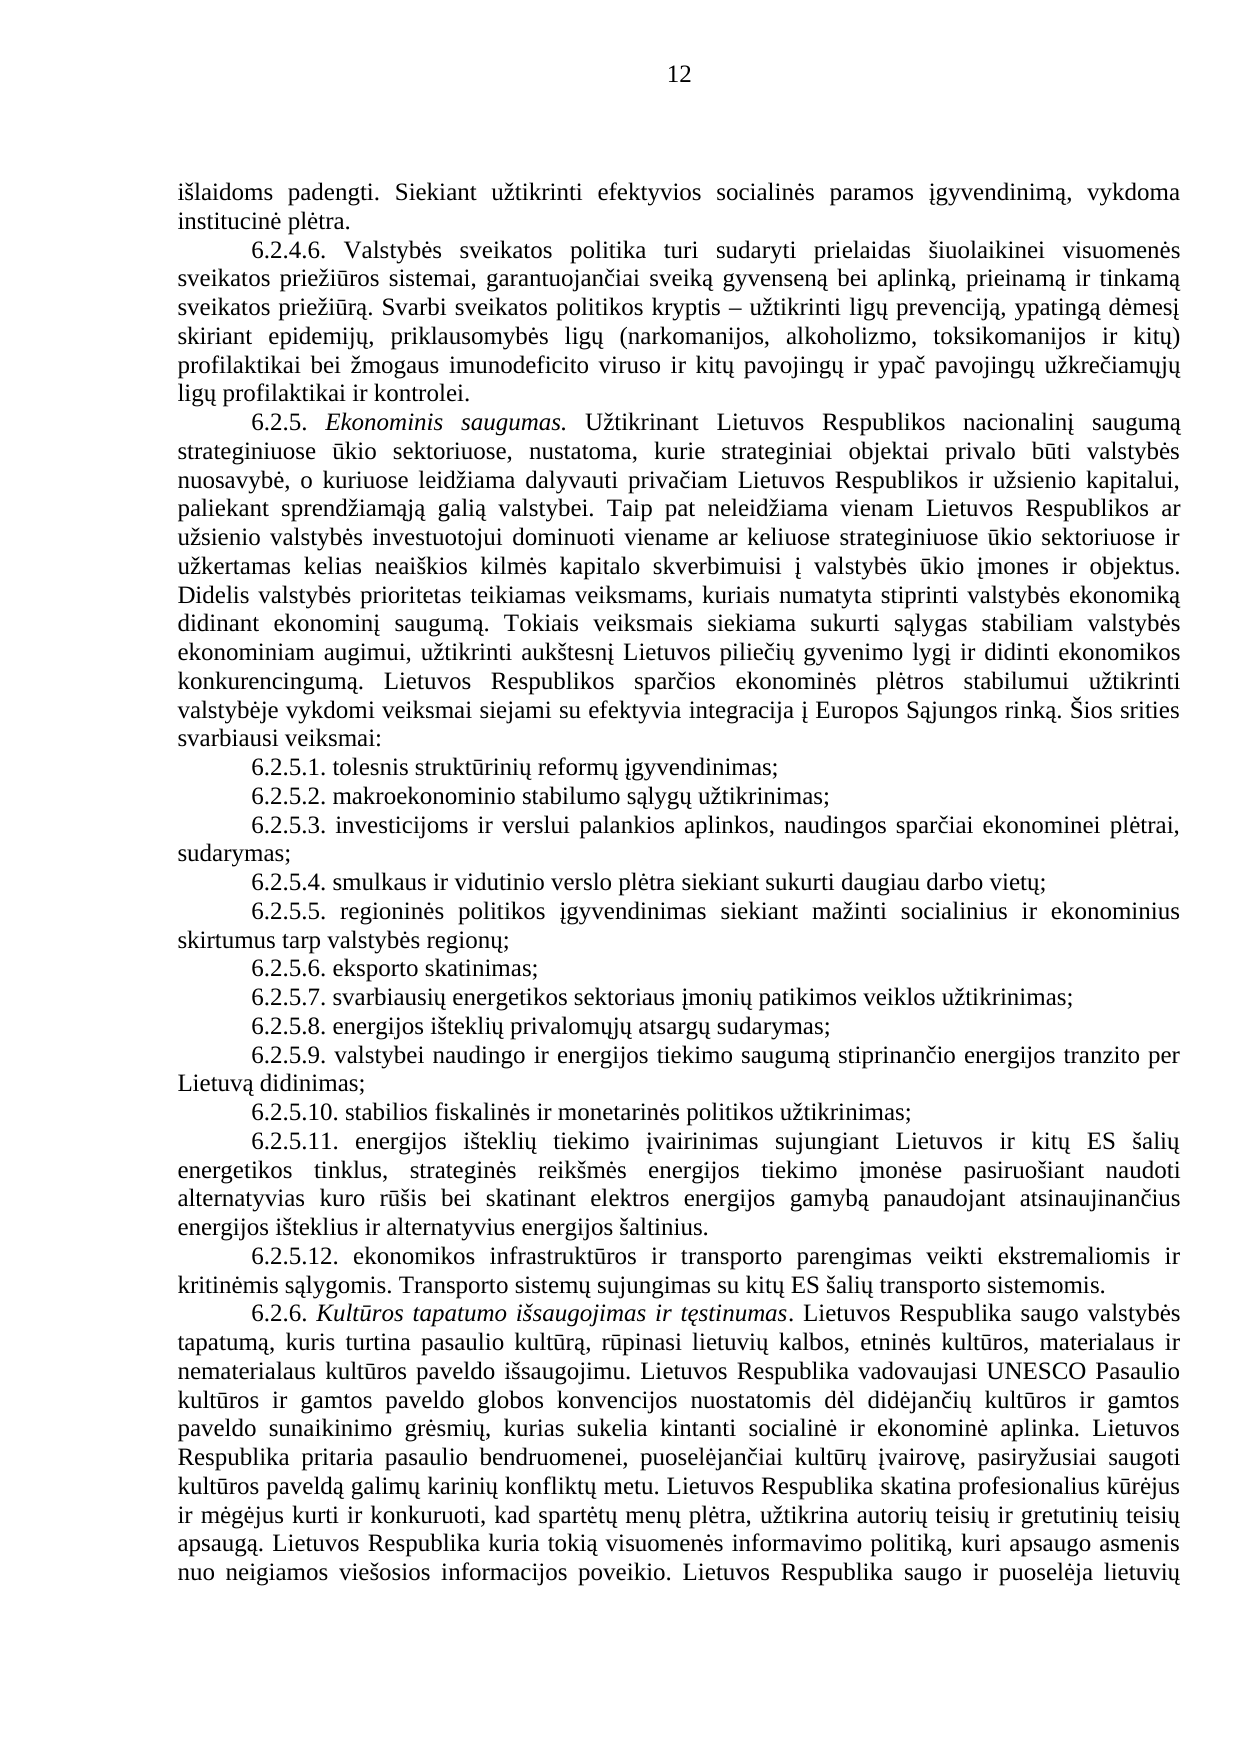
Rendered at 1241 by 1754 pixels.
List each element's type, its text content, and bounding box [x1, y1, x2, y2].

text 6.2.5. Ekonominis saugumas. Užtikrinant Lietuvos Respublikos nacionalinį saugumą strateginiuose ūkio sektoriuose, nustatoma, kurie strateginiai objektai privalo būti valstybės nuosavybė, o kuriuose leidžiama dalyvauti privačiam Lietuvos Respublikos ir užsienio kapitalui, paliekant sprendžiamąją galią valstybei. Taip pat neleidžiama vienam Lietuvos Respublikos ar užsienio valstybės investuotojui dominuoti viename ar keliuose strateginiuose ūkio sektoriuose ir užkertamas kelias neaiškios kilmės kapitalo skverbimuisi į valstybės ūkio įmones ir objektus. Didelis valstybės prioritetas teikiamas veiksmams, kuriais numatyta stiprinti valstybės ekonomiką didinant ekonominį saugumą. Tokiais veiksmais siekiama sukurti sąlygas stabiliam valstybės ekonominiam augimui, užtikrinti aukštesnį Lietuvos piliečių gyvenimo lygį ir didinti ekonomikos konkurencingumą. Lietuvos Respublikos sparčios ekonominės plėtros stabilumui užtikrinti valstybėje vykdomi veiksmai siejami su efektyvia integracija į Europos Sąjungos rinką. Šios srities svarbiausi veiksmai: [177, 407, 1181, 752]
text 6.2.5.9. valstybei naudingo ir energijos tiekimo saugumą stiprinančio energijos tranzito per Lietuvą didinimas; [177, 1040, 1181, 1097]
text 6.2.5.12. ekonomikos infrastruktūros ir transporto parengimas veikti ekstremaliomis ir kritinėmis sąlygomis. Transporto sistemų sujungimas su kitų ES šalių transporto sistemomis. [177, 1241, 1181, 1298]
text išlaidoms padengti. Siekiant užtikrinti efektyvios socialinės paramos įgyvendinimą, vykdoma institucinė plėtra. [177, 177, 1181, 235]
text 6.2.5.8. energijos išteklių privalomųjų atsargų sudarymas; [177, 1011, 1181, 1040]
text 6.2.6. Kultūros tapatumo išsaugojimas ir tęstinumas. Lietuvos Respublika saugo valstybės tapatumą, kuris turtina pasaulio kultūrą, rūpinasi lietuvių kalbos, etninės kultūros, materialaus ir nematerialaus kultūros paveldo išsaugojimu. Lietuvos Respublika vadovaujasi UNESCO Pasaulio kultūros ir gamtos paveldo globos konvencijos nuostatomis dėl didėjančių kultūros ir gamtos paveldo sunaikinimo grėsmių, kurias sukelia kintanti socialinė ir ekonominė aplinka. Lietuvos Respublika pritaria pasaulio bendruomenei, puoselėjančiai kultūrų įvairovę, pasiryžusiai saugoti kultūros paveldą galimų karinių konfliktų metu. Lietuvos Respublika skatina profesionalius kūrėjus ir mėgėjus kurti ir konkuruoti, kad spartėtų menų plėtra, užtikrina autorių teisių ir gretutinių teisių apsaugą. Lietuvos Respublika kuria tokią visuomenės informavimo politiką, kuri apsaugo asmenis nuo neigiamos viešosios informacijos poveikio. Lietuvos Respublika saugo ir puoselėja lietuvių [177, 1298, 1181, 1586]
text 6.2.5.5. regioninės politikos įgyvendinimas siekiant mažinti socialinius ir ekonominius skirtumus tarp valstybės regionų; [177, 896, 1181, 953]
text 6.2.5.3. investicijoms ir verslui palankios aplinkos, naudingos sparčiai ekonominei plėtrai, sudarymas; [177, 810, 1181, 867]
text 6.2.4.6. Valstybės sveikatos politika turi sudaryti prielaidas šiuolaikinei visuomenės sveikatos priežiūros sistemai, garantuojančiai sveiką gyvenseną bei aplinką, prieinamą ir tinkamą sveikatos priežiūrą. Svarbi sveikatos politikos kryptis – užtikrinti ligų prevenciją, ypatingą dėmesį skiriant epidemijų, priklausomybės ligų (narkomanijos, alkoholizmo, toksikomanijos ir kitų) profilaktikai bei žmogaus imunodeficito viruso ir kitų pavojingų ir ypač pavojingų užkrečiamųjų ligų profilaktikai ir kontrolei. [177, 235, 1181, 407]
text 6.2.5.11. energijos išteklių tiekimo įvairinimas sujungiant Lietuvos ir kitų ES šalių energetikos tinklus, strateginės reikšmės energijos tiekimo įmonėse pasiruošiant naudoti alternatyvias kuro rūšis bei skatinant elektros energijos gamybą panaudojant atsinaujinančius energijos išteklius ir alternatyvius energijos šaltinius. [177, 1126, 1181, 1241]
text 6.2.5.1. tolesnis struktūrinių reformų įgyvendinimas; [177, 752, 1181, 781]
text 6.2.5.7. svarbiausių energetikos sektoriaus įmonių patikimos veiklos užtikrinimas; [177, 982, 1181, 1011]
text 6.2.5.2. makroekonominio stabilumo sąlygų užtikrinimas; [177, 781, 1181, 810]
text 6.2.5.6. eksporto skatinimas; [177, 953, 1181, 982]
text 6.2.5.10. stabilios fiskalinės ir monetarinės politikos užtikrinimas; [177, 1097, 1181, 1126]
text 6.2.5.4. smulkaus ir vidutinio verslo plėtra siekiant sukurti daugiau darbo vietų; [177, 867, 1181, 896]
